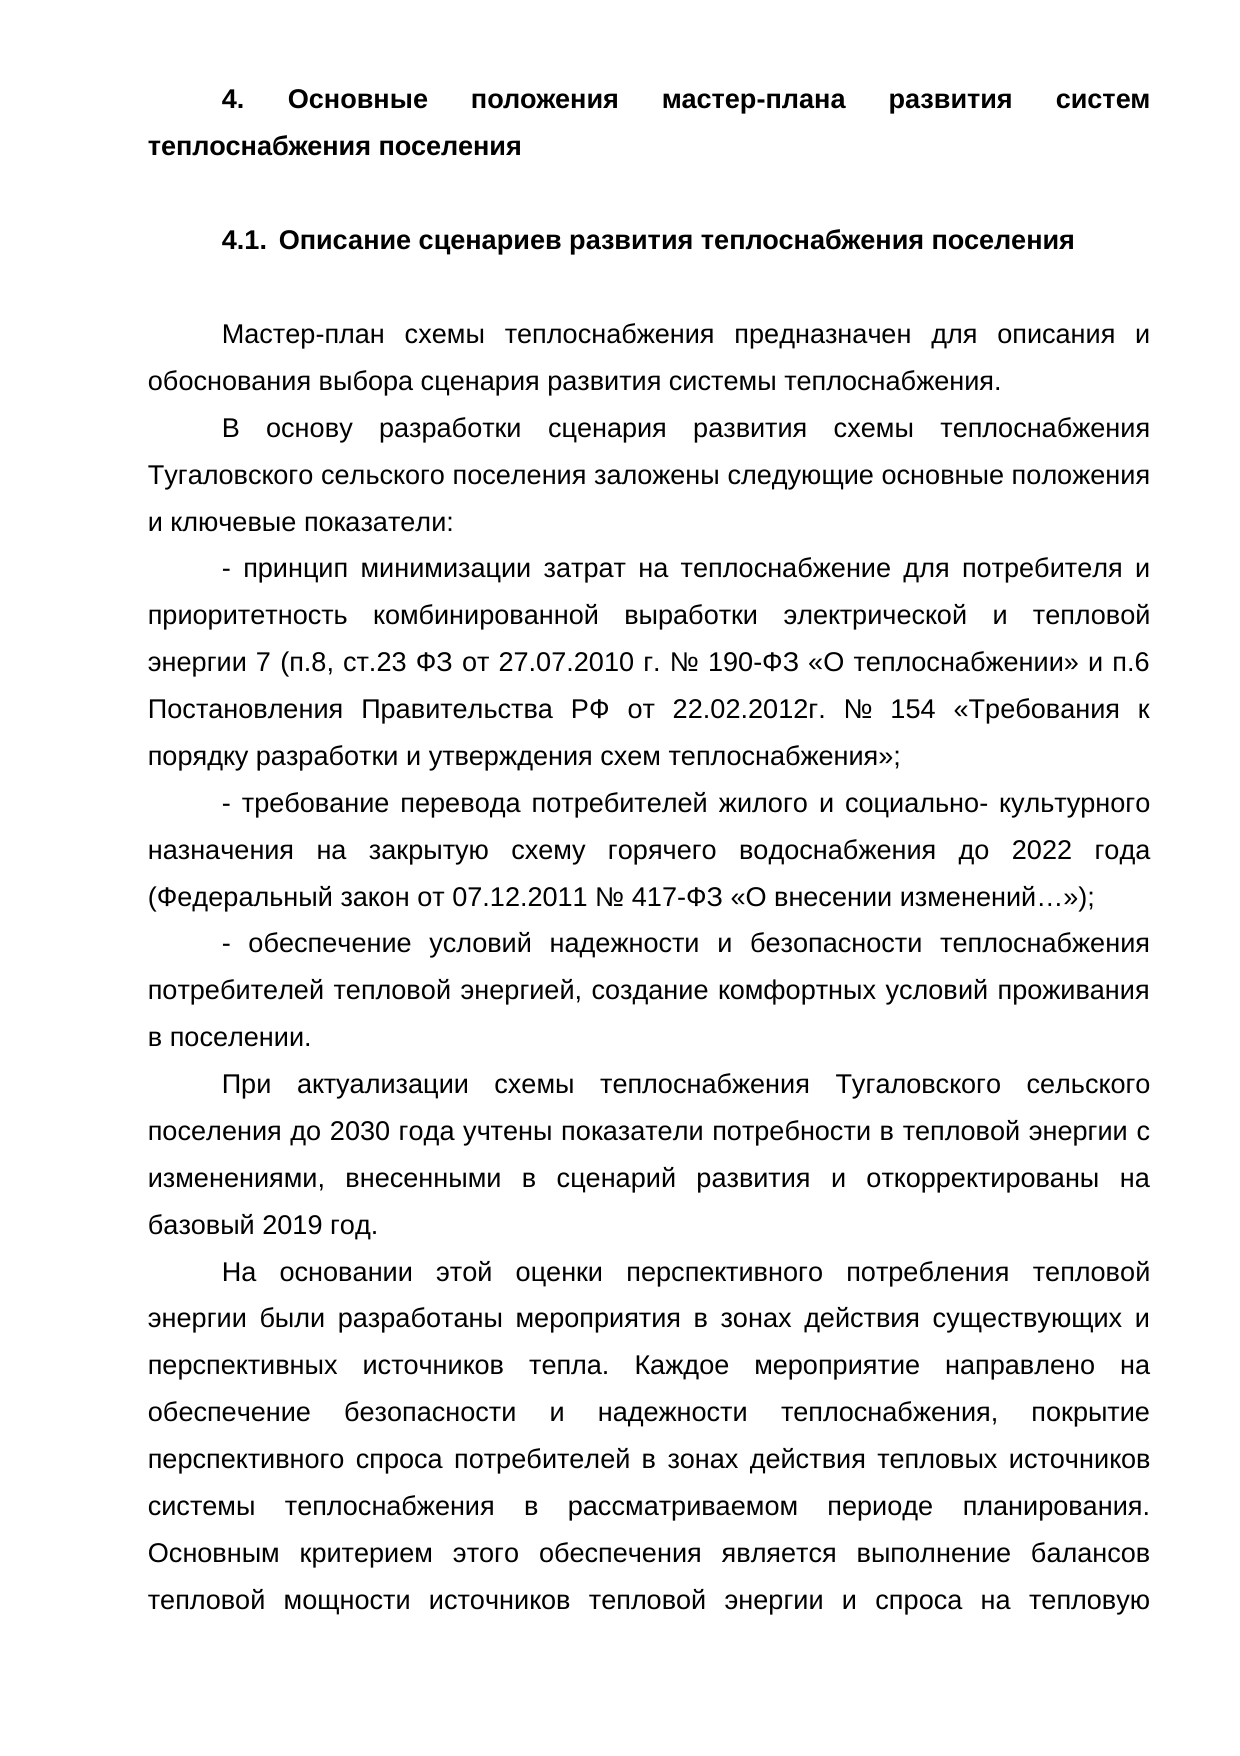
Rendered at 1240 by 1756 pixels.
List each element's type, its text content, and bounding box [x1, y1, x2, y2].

text - требование перевода потребителей жилого и социально- культурного назначения на закрытую схему горячего водоснабжения до 2022 года (Федеральный закон от 07.12.2011 № 417-ФЗ «О внесении изменений…»); [148, 787, 1151, 912]
text - обеспечение условий надежности и безопасности теплоснабжения потребителей тепловой энергией, создание комфортных условий проживания в поселении. [148, 927, 1151, 1052]
text - принцип минимизации затрат на теплоснабжение для потребителя и приоритетность комбинированной выработки электрической и тепловой энергии 7 (п.8, ст.23 ФЗ от 27.07.2010 г. № 190-ФЗ «О теплоснабжении» и п.6 Постановления Правительства РФ от 22.02.2012г. № 154 «Требования к порядку разработки и утверждения схем теплоснабжения»; [148, 552, 1151, 771]
text В основу разработки сценария развития схемы теплоснабжения Тугаловского сельского поселения заложены следующие основные положения и ключевые показатели: [148, 412, 1151, 537]
text При актуализации схемы теплоснабжения Тугаловского сельского поселения до 2030 года учтены показатели потребности в тепловой энергии с изменениями, внесенными в сценарий развития и откорректированы на базовый 2019 год. [148, 1068, 1151, 1240]
text Мастер-план схемы теплоснабжения предназначен для описания и обоснования выбора сценария развития системы теплоснабжения. [148, 318, 1151, 396]
list Описание сценариев развития теплоснабжения поселения [148, 224, 1151, 256]
list Основные положения мастер-плана развития систем теплоснабжения поселения [148, 83, 1151, 161]
text На основании этой оценки перспективного потребления тепловой энергии были разработаны мероприятия в зонах действия существующих и перспективных источников тепла. Каждое мероприятие направлено на обеспечение безопасности и надежности теплоснабжения, покрытие перспективного спроса потребителей в зонах действия тепловых источников системы теплоснабжения в рассматриваемом периоде планирования. Основным критерием этого обеспечения является выполнение балансов тепловой мощности источников тепловой энергии и спроса на тепловую [148, 1256, 1151, 1615]
